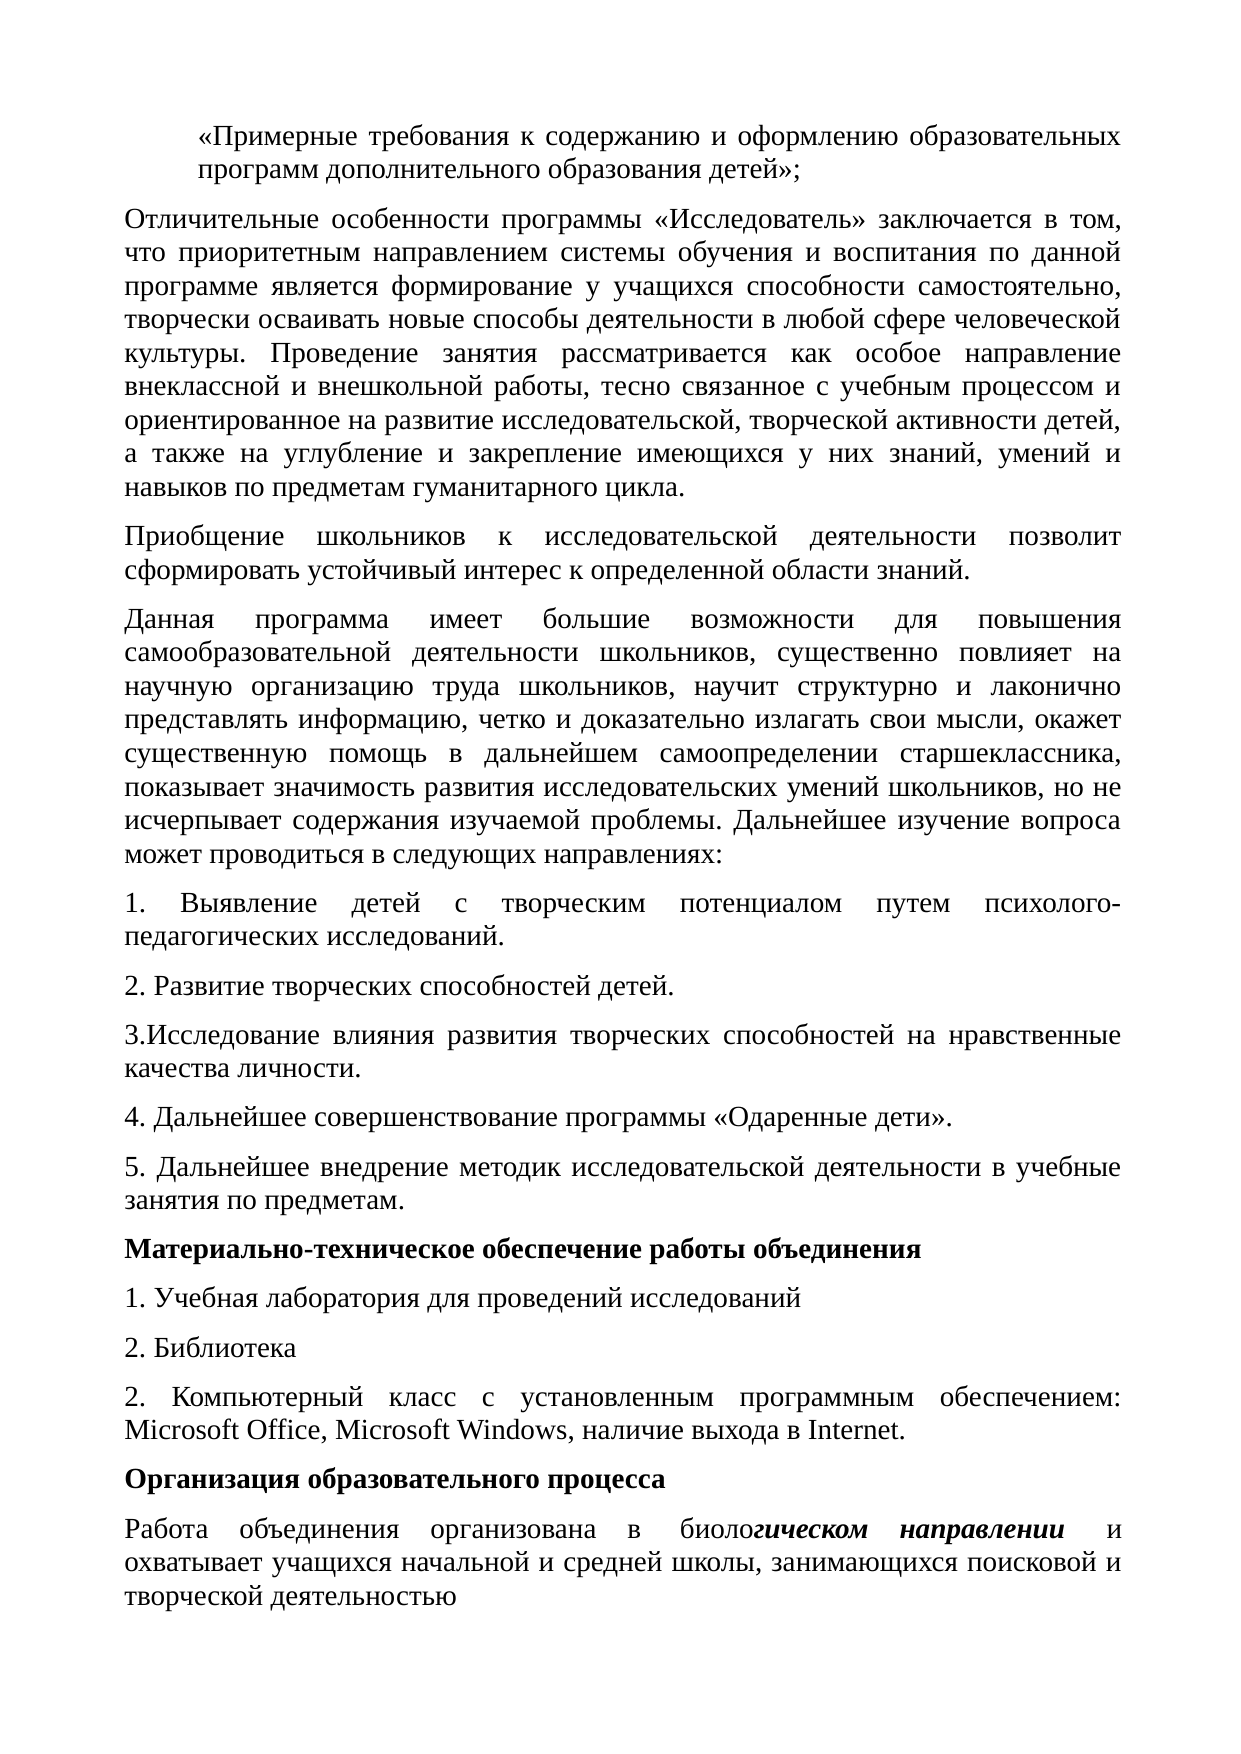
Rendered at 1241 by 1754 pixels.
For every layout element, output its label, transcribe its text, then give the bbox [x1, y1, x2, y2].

text Данная программа имеет большие возможности для повышения самообразовательной деятельности школьников, существенно повлияет на научную организацию труда школьников, научит структурно и лаконично представлять информацию, четко и доказательно излагать свои мысли, окажет существенную помощь в дальнейшем самоопределении старшеклассника, показывает значимость развития исследовательских умений школьников, но не исчерпывает содержания изучаемой проблемы. Дальнейшее изучение вопроса может проводиться в следующих направлениях: [124, 601, 1122, 869]
text 2. Компьютерный класс с установленным программным обеспечением: Microsoft Office, Microsoft Windows, наличие выхода в Internet. [124, 1379, 1122, 1446]
text 4. Дальнейшее совершенствование программы «Одаренные дети». [124, 1099, 1122, 1133]
text 1. Учебная лаборатория для проведений исследований [124, 1281, 1122, 1314]
text Отличительные особенности программы «Исследователь» заключается в том, что приоритетным направлением системы обучения и воспитания по данной программе является формирование у учащихся способности самостоятельно, творчески осваивать новые способы деятельности в любой сфере человеческой культуры. Проведение занятия рассматривается как особое направление внеклассной и внешкольной работы, тесно связанное с учебным процессом и ориентированное на развитие исследовательской, творческой активности детей, а также на углубление и закрепление имеющихся у них знаний, умений и навыков по предметам гуманитарного цикла. [124, 201, 1122, 503]
text Материально-техническое обеспечение работы объединения [124, 1231, 1122, 1265]
text 2. Библиотека [124, 1330, 1122, 1363]
text 2. Развитие творческих способностей детей. [124, 968, 1122, 1001]
text 1. Выявление детей с творческим потенциалом путем психолого-педагогических исследований. [124, 885, 1122, 952]
text 3.Исследование влияния развития творческих способностей на нравственные качества личности. [124, 1017, 1122, 1084]
text Приобщение школьников к исследовательской деятельности позволит сформировать устойчивый интерес к определенной области знаний. [124, 518, 1122, 585]
list «Примерные требования к содержанию и оформлению образовательных программ дополнительного образования детей»; [124, 118, 1122, 185]
text Организация образовательного процесса [124, 1462, 1122, 1495]
text Работа объединения организована в биологическом направлении и охватывает учащихся начальной и средней школы, занимающихся поисковой и творческой деятельностью [124, 1511, 1122, 1611]
text 5. Дальнейшее внедрение методик исследовательской деятельности в учебные занятия по предметам. [124, 1149, 1122, 1216]
